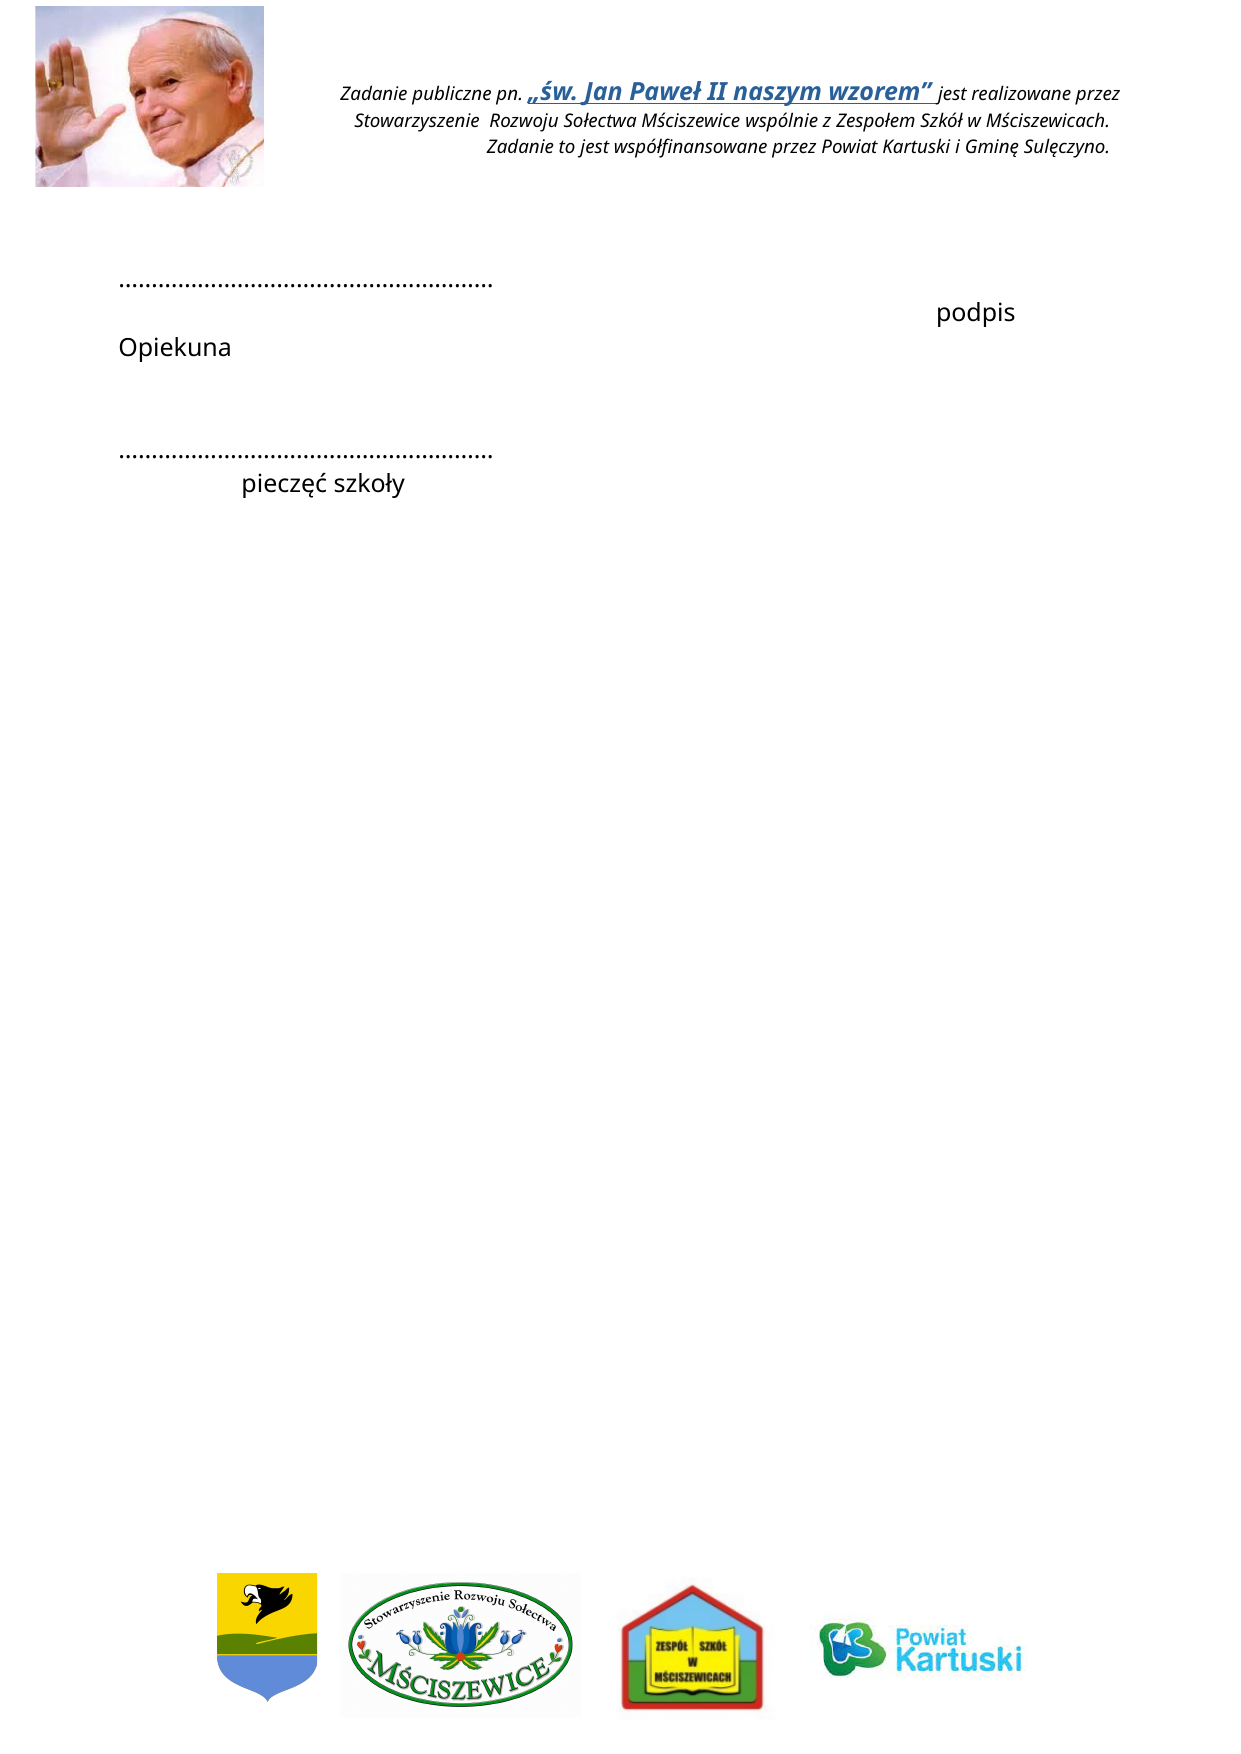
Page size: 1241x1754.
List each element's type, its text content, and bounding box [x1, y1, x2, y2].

text ………………………………………………… [118, 261, 1122, 295]
text pieczęć szkoły [118, 465, 1122, 499]
text ………………………………………………… [118, 397, 1122, 465]
text podpis Opiekuna [118, 295, 1122, 363]
